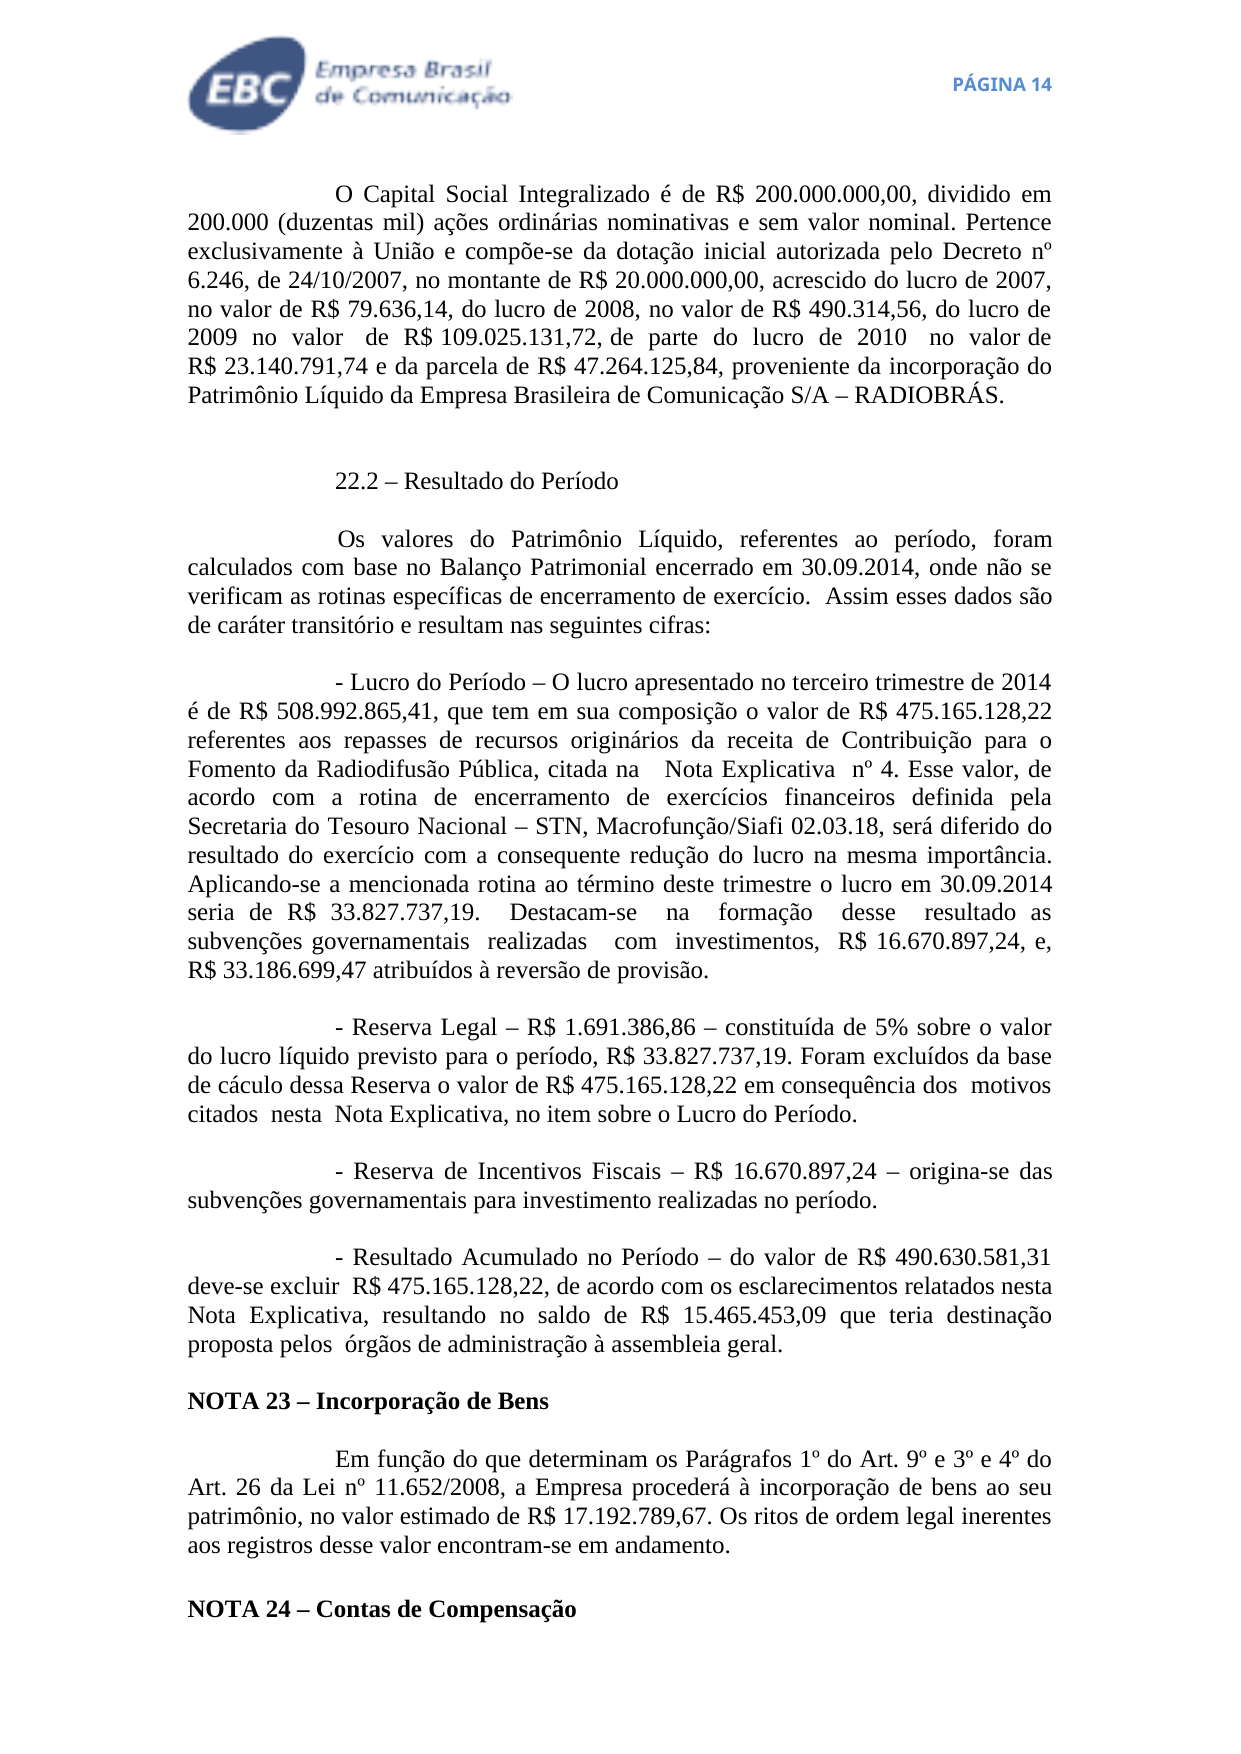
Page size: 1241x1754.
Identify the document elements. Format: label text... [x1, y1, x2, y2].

text Os valores do Patrimônio Líquido, referentes ao período, foram calculados com base no Balanço Patrimonial encerrado em 30.09.2014, onde não se verificam as rotinas específicas de encerramento de exercício. Assim esses dados são de caráter transitório e resultam nas seguintes cifras: [187, 524, 1053, 639]
text - Resultado Acumulado no Período – do valor de R$ 490.630.581,31 deve-se excluir R$ 475.165.128,22, de acordo com os esclarecimentos relatados nesta Nota Explicativa, resultando no saldo de R$ 15.465.453,09 que teria destinação proposta pelos órgãos de administração à assembleia geral. [187, 1242, 1053, 1357]
text O Capital Social Integralizado é de R$ 200.000.000,00, dividido em 200.000 (duzentas mil) ações ordinárias nominativas e sem valor nominal. Pertence exclusivamente à União e compõe-se da dotação inicial autorizada pelo Decreto nº 6.246, de 24/10/2007, no montante de R$ 20.000.000,00, acrescido do lucro de 2007, no valor de R$ 79.636,14, do lucro de 2008, no valor de R$ 490.314,56, do lucro de 2009 no valor de R$ 109.025.131,72, de parte do lucro de 2010 no valor de R$ 23.140.791,74 e da parcela de R$ 47.264.125,84, proveniente da incorporação do Patrimônio Líquido da Empresa Brasileira de Comunicação S/A – RADIOBRÁS. [187, 179, 1053, 409]
subtitle NOTA 23 – Incorporação de Bens [187, 1386, 1053, 1415]
text - Lucro do Período – O lucro apresentado no terceiro trimestre de 2014 é de R$ 508.992.865,41, que tem em sua composição o valor de R$ 475.165.128,22 referentes aos repasses de recursos originários da receita de Contribuição para o Fomento da Radiodifusão Pública, citada na Nota Explicativa nº 4. Esse valor, de acordo com a rotina de encerramento de exercícios financeiros definida pela Secretaria do Tesouro Nacional – STN, Macrofunção/Siafi 02.03.18, será diferido do resultado do exercício com a consequente redução do lucro na mesma importância. Aplicando-se a mencionada rotina ao término deste trimestre o lucro em 30.09.2014 seria de R$ 33.827.737,19. Destacam-se na formação desse resultado as subvenções governamentais realizadas com investimentos, R$ 16.670.897,24, e, R$ 33.186.699,47 atribuídos à reversão de provisão. [187, 667, 1053, 984]
text 22.2 – Resultado do Período [261, 466, 1053, 495]
text - Reserva Legal – R$ 1.691.386,86 – constituída de 5% sobre o valor do lucro líquido previsto para o período, R$ 33.827.737,19. Foram excluídos da base de cáculo dessa Reserva o valor de R$ 475.165.128,22 em consequência dos motivos citados nesta Nota Explicativa, no item sobre o Lucro do Período. [187, 1012, 1053, 1127]
text Em função do que determinam os Parágrafos 1º do Art. 9º e 3º e 4º do Art. 26 da Lei nº 11.652/2008, a Empresa procederá à incorporação de bens ao seu patrimônio, no valor estimado de R$ 17.192.789,67. Os ritos de ordem legal inerentes aos registros desse valor encontram-se em andamento. [187, 1444, 1053, 1559]
subtitle NOTA 24 – Contas de Compensação [187, 1594, 1053, 1622]
text - Reserva de Incentivos Fiscais – R$ 16.670.897,24 – origina-se das subvenções governamentais para investimento realizadas no período. [187, 1156, 1053, 1214]
